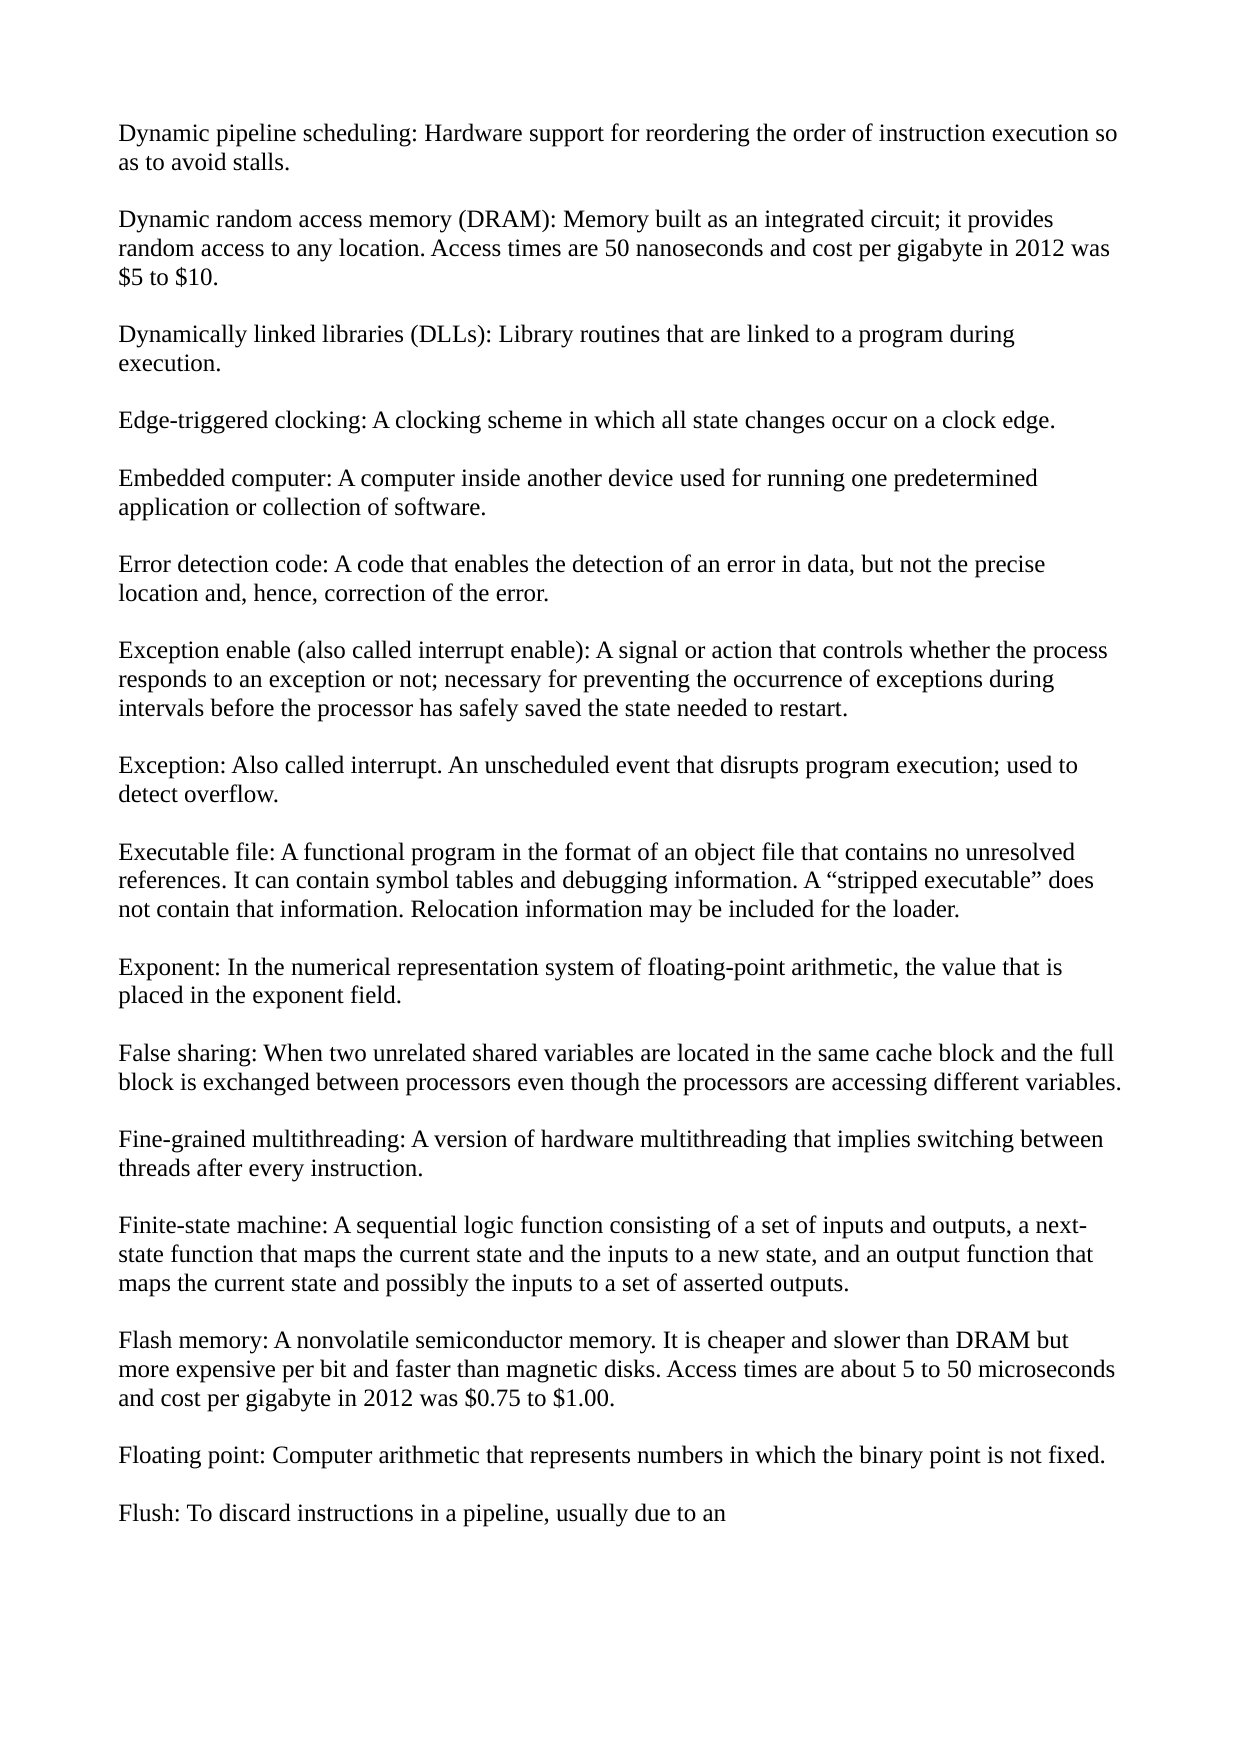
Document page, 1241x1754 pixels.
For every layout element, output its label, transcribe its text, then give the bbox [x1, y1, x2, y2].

text Flush: To discard instructions in a pipeline, usually due to an [118, 1498, 1122, 1527]
text Finite-state machine: A sequential logic function consisting of a set of inputs and outputs, a next-state function that maps the current state and the inputs to a new state, and an output function that maps the current state and possibly the inputs to a set of asserted outputs. [118, 1211, 1122, 1297]
text Dynamically linked libraries (DLLs): Library routines that are linked to a program during execution. [118, 319, 1122, 377]
text Exponent: In the numerical representation system of floating-point arithmetic, the value that is placed in the exponent field. [118, 952, 1122, 1009]
text Fine-grained multithreading: A version of hardware multithreading that implies switching between threads after every instruction. [118, 1124, 1122, 1182]
text Embedded computer: A computer inside another device used for running one predetermined application or collection of software. [118, 463, 1122, 521]
text Dynamic pipeline scheduling: Hardware support for reordering the order of instruction execution so as to avoid stalls. [118, 118, 1122, 176]
text Exception enable (also called interrupt enable): A signal or action that controls whether the process responds to an exception or not; necessary for preventing the occurrence of exceptions during intervals before the processor has safely saved the state needed to restart. [118, 636, 1122, 722]
text False sharing: When two unrelated shared variables are located in the same cache block and the full block is exchanged between processors even though the processors are accessing different variables. [118, 1038, 1122, 1096]
text Floating point: Computer arithmetic that represents numbers in which the binary point is not fixed. [118, 1441, 1122, 1469]
text Exception: Also called interrupt. An unscheduled event that disrupts program execution; used to detect overflow. [118, 751, 1122, 808]
text Dynamic random access memory (DRAM): Memory built as an integrated circuit; it provides random access to any location. Access times are 50 nanoseconds and cost per gigabyte in 2012 was $5 to $10. [118, 204, 1122, 291]
text Executable file: A functional program in the format of an object file that contains no unresolved references. It can contain symbol tables and debugging information. A “stripped executable” does not contain that information. Relocation information may be included for the loader. [118, 837, 1122, 923]
text Error detection code: A code that enables the detection of an error in data, but not the precise location and, hence, correction of the error. [118, 549, 1122, 607]
text Edge-triggered clocking: A clocking scheme in which all state changes occur on a clock edge. [118, 406, 1122, 434]
text Flash memory: A nonvolatile semiconductor memory. It is cheaper and slower than DRAM but more expensive per bit and faster than magnetic disks. Access times are about 5 to 50 microseconds and cost per gigabyte in 2012 was $0.75 to $1.00. [118, 1326, 1122, 1412]
